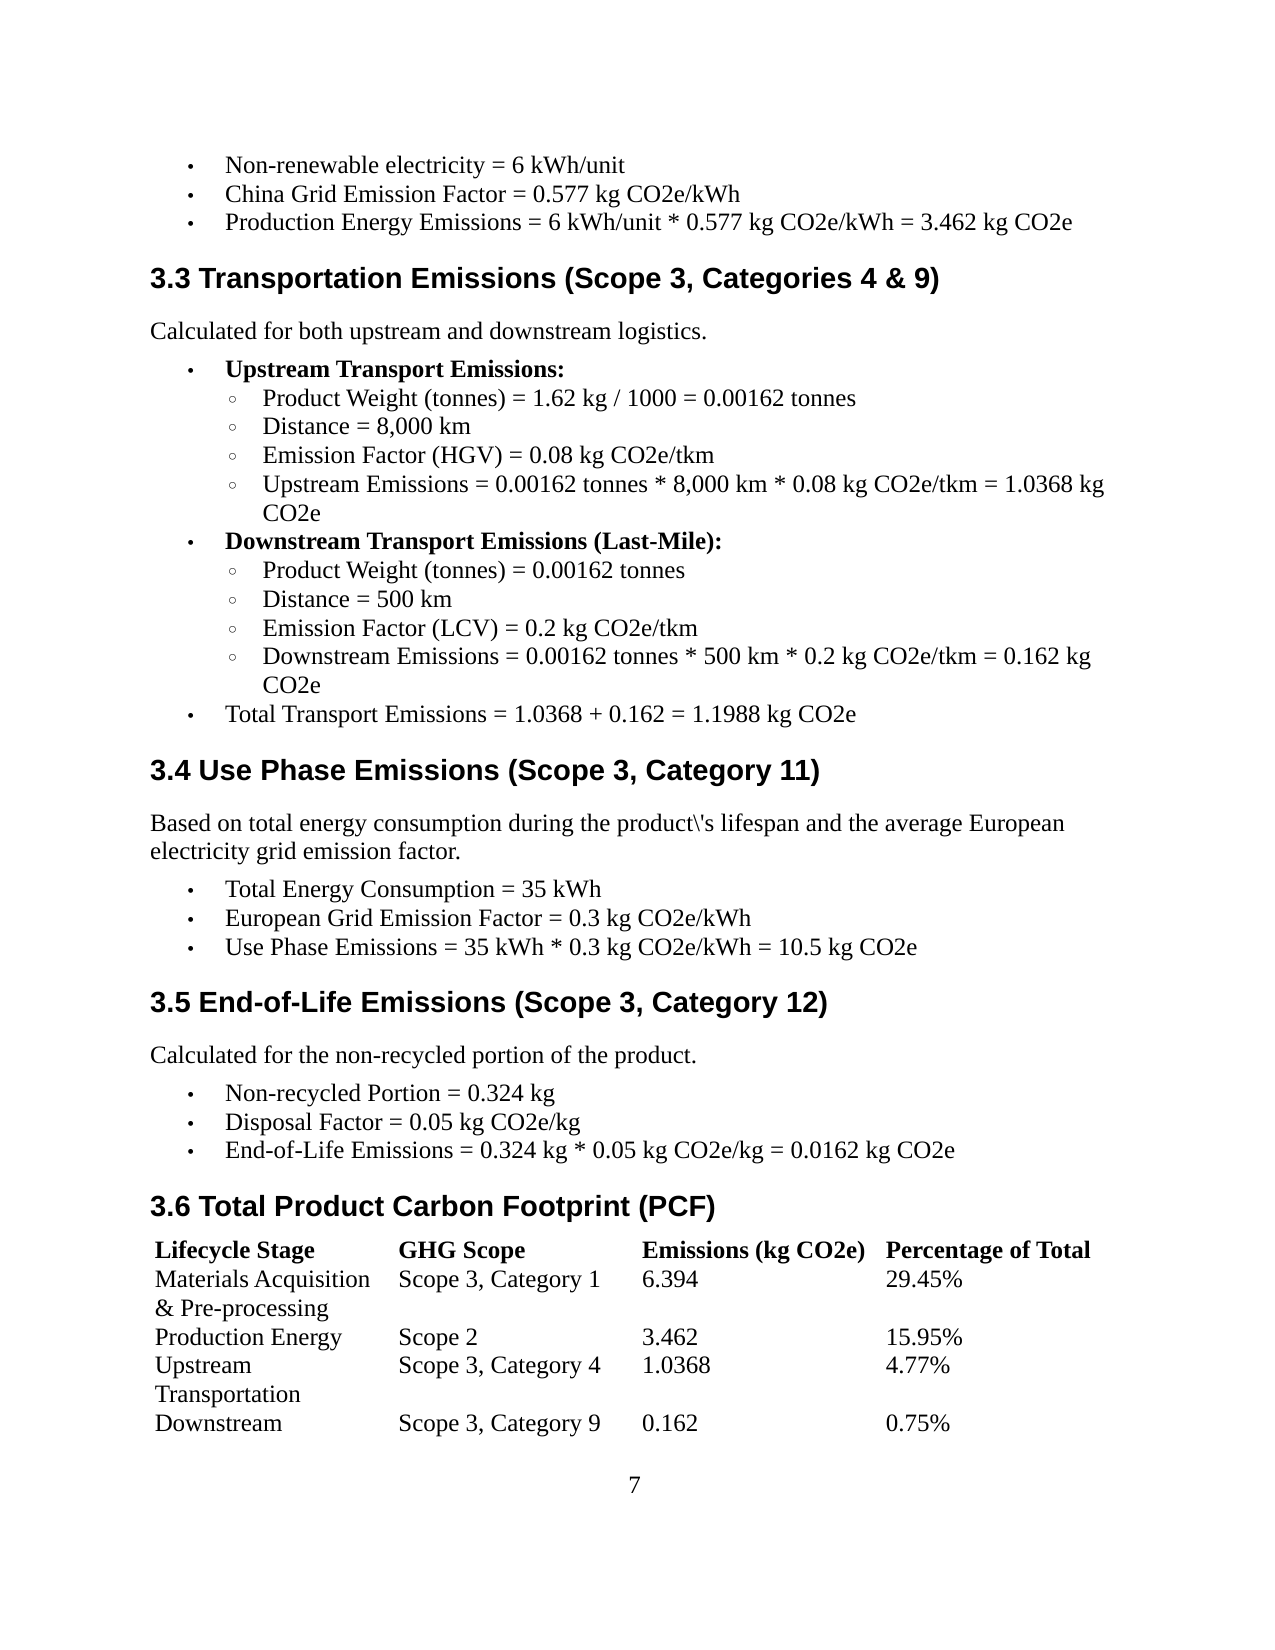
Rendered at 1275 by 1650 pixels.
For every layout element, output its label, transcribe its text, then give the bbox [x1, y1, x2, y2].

list Distance = 8,000 km [225, 411, 1125, 440]
table_cell Scope 3, Category 9 [394, 1408, 637, 1437]
table_cell 4.77% [881, 1350, 1125, 1408]
list Disposal Factor = 0.05 kg CO2e/kg [187, 1107, 1125, 1136]
list End-of-Life Emissions = 0.324 kg * 0.05 kg CO2e/kg = 0.0162 kg CO2e [187, 1136, 1125, 1164]
list Product Weight (tonnes) = 0.00162 tonnes [225, 555, 1125, 584]
table_cell Downstream [150, 1408, 394, 1437]
table_cell 1.0368 [638, 1350, 881, 1408]
list Production Energy Emissions = 6 kWh/unit * 0.577 kg CO2e/kWh = 3.462 kg CO2e [187, 207, 1125, 236]
list Non-renewable electricity = 6 kWh/unit [187, 150, 1125, 179]
table_cell Materials Acquisition & Pre-processing [150, 1264, 394, 1322]
subtitle 3.6 Total Product Carbon Footprint (PCF) [150, 1189, 1125, 1223]
table_cell Production Energy [150, 1322, 394, 1350]
text Based on total energy consumption during the product\'s lifespan and the average European electricity grid emission factor. [150, 808, 1125, 865]
list Distance = 500 km [225, 584, 1125, 613]
table_header Lifecycle Stage [150, 1235, 394, 1264]
subtitle 3.4 Use Phase Emissions (Scope 3, Category 11) [150, 753, 1125, 786]
list Total Energy Consumption = 35 kWh [187, 874, 1125, 903]
table_header Percentage of Total [881, 1235, 1125, 1264]
list Emission Factor (HGV) = 0.08 kg CO2e/tkm [225, 440, 1125, 469]
table_cell Upstream Transportation [150, 1350, 394, 1408]
list Product Weight (tonnes) = 1.62 kg / 1000 = 0.00162 tonnes [225, 383, 1125, 411]
list Downstream Transport Emissions (Last-Mile): [187, 526, 1125, 555]
table_cell Scope 3, Category 4 [394, 1350, 637, 1408]
list European Grid Emission Factor = 0.3 kg CO2e/kWh [187, 903, 1125, 932]
table_cell 0.75% [881, 1408, 1125, 1437]
table_cell Scope 2 [394, 1322, 637, 1350]
table_cell Scope 3, Category 1 [394, 1264, 637, 1322]
table_header Emissions (kg CO2e) [638, 1235, 881, 1264]
list Upstream Emissions = 0.00162 tonnes * 8,000 km * 0.08 kg CO2e/tkm = 1.0368 kg CO2e [225, 469, 1125, 526]
list Upstream Transport Emissions: [187, 354, 1125, 383]
list Emission Factor (LCV) = 0.2 kg CO2e/tkm [225, 613, 1125, 641]
subtitle 3.3 Transportation Emissions (Scope 3, Categories 4 & 9) [150, 261, 1125, 295]
list Use Phase Emissions = 35 kWh * 0.3 kg CO2e/kWh = 10.5 kg CO2e [187, 932, 1125, 960]
table_cell 3.462 [638, 1322, 881, 1350]
list China Grid Emission Factor = 0.577 kg CO2e/kWh [187, 179, 1125, 207]
text Calculated for the non-recycled portion of the product. [150, 1040, 1125, 1069]
text Calculated for both upstream and downstream logistics. [150, 316, 1125, 345]
table_cell 15.95% [881, 1322, 1125, 1350]
table_cell 29.45% [881, 1264, 1125, 1322]
subtitle 3.5 End-of-Life Emissions (Scope 3, Category 12) [150, 985, 1125, 1019]
list Downstream Emissions = 0.00162 tonnes * 500 km * 0.2 kg CO2e/tkm = 0.162 kg CO2e [225, 641, 1125, 699]
table_header GHG Scope [394, 1235, 637, 1264]
list Non-recycled Portion = 0.324 kg [187, 1078, 1125, 1107]
list Total Transport Emissions = 1.0368 + 0.162 = 1.1988 kg CO2e [187, 699, 1125, 728]
table_cell 6.394 [638, 1264, 881, 1322]
table_cell 0.162 [638, 1408, 881, 1437]
